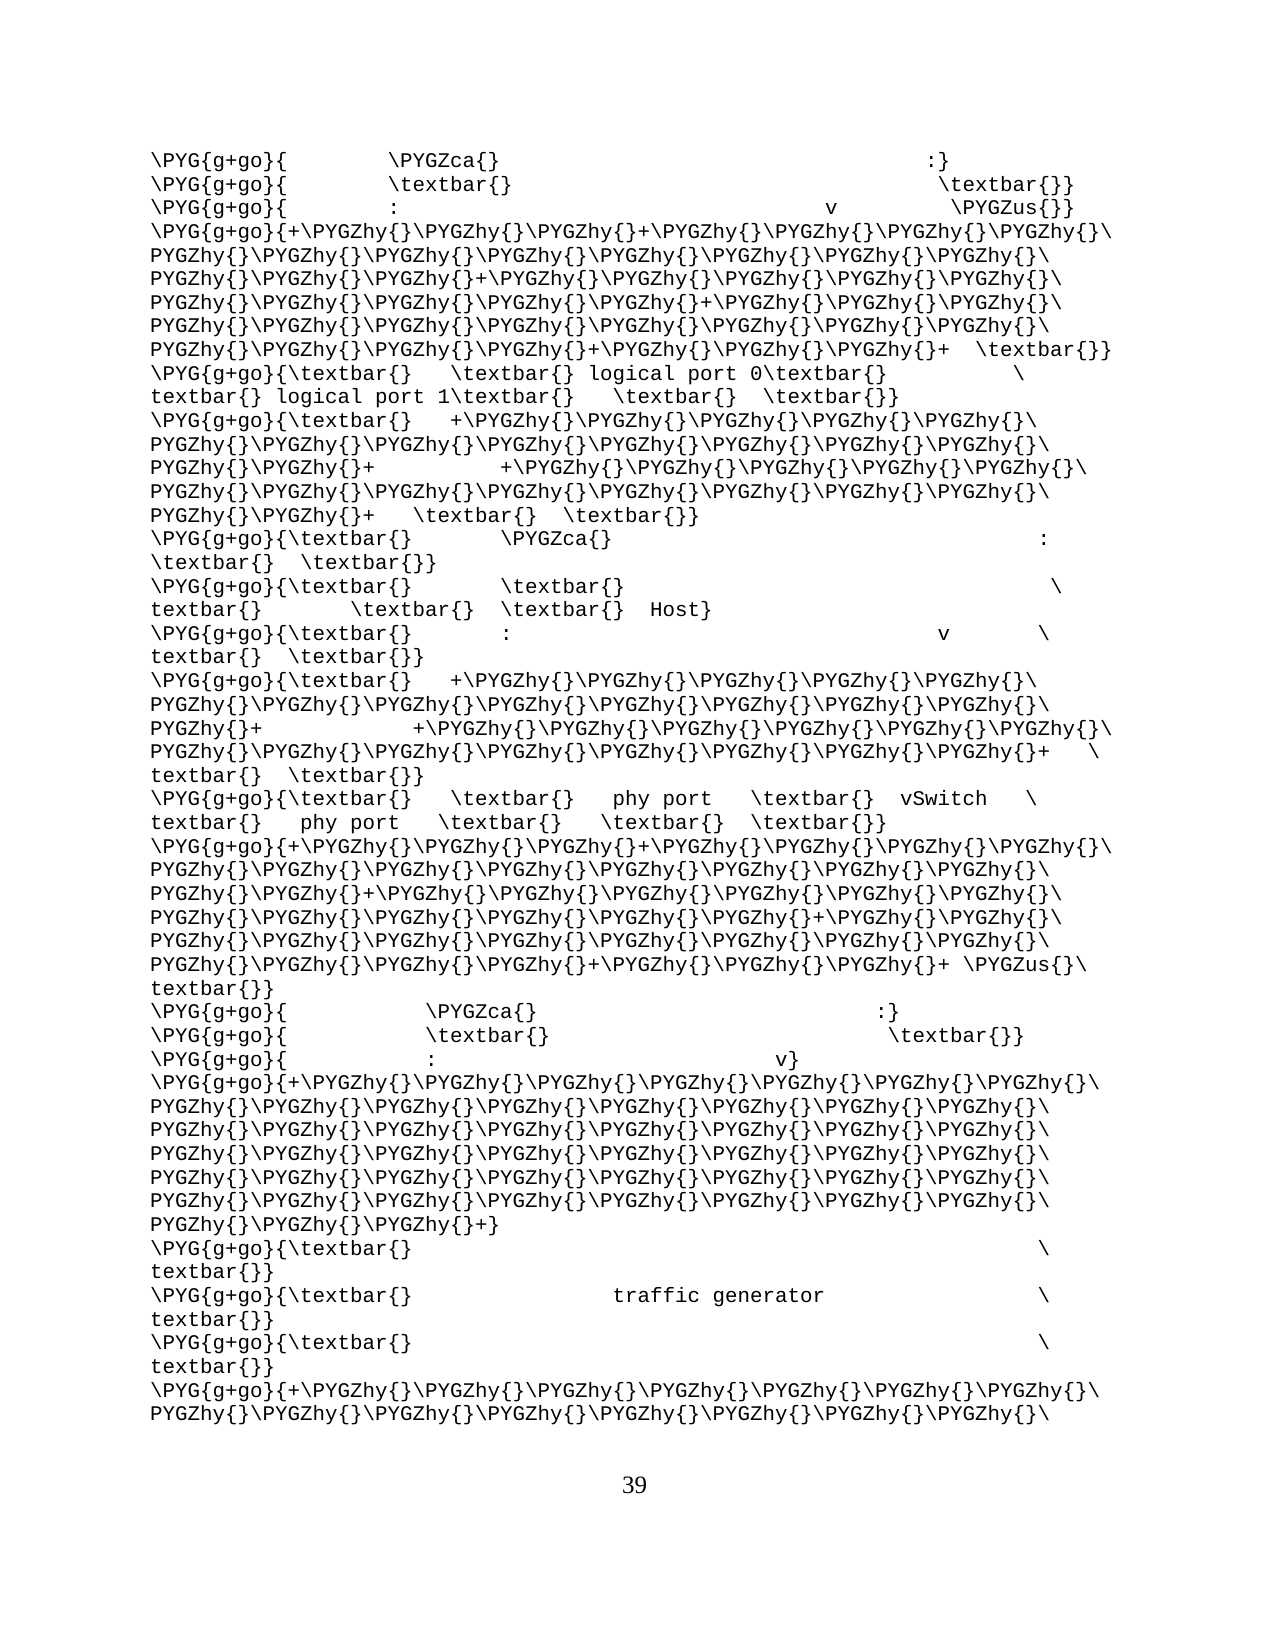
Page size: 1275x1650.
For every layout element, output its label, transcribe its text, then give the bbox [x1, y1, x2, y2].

text \PYG{g+go}{+\PYGZhy{}\PYGZhy{}\PYGZhy{}\PYGZhy{}\PYGZhy{}\PYGZhy{}\PYGZhy{}\PYGZhy{}\PYGZhy{}\PYGZhy{}\PYGZhy{}\PYGZhy{}\PYGZhy{}\PYGZhy{}\PYGZhy{}\ [150, 1379, 1125, 1427]
text \PYG{g+go}{ : v} [150, 1048, 1125, 1072]
text \PYG{g+go}{\textbar{} +\PYGZhy{}\PYGZhy{}\PYGZhy{}\PYGZhy{}\PYGZhy{}\PYGZhy{}\PYGZhy{}\PYGZhy{}\PYGZhy{}\PYGZhy{}\PYGZhy{}\PYGZhy{}\PYGZhy{}\PYGZhy{}+ +\PYGZhy{}\PYGZhy{}\PYGZhy{}\PYGZhy{}\PYGZhy{}\PYGZhy{}\PYGZhy{}\PYGZhy{}\PYGZhy{}\PYGZhy{}\PYGZhy{}\PYGZhy{}\PYGZhy{}\PYGZhy{}+ \textbar{} \textbar{}} [150, 670, 1125, 788]
text \PYG{g+go}{\textbar{} \textbar{} phy port \textbar{} vSwitch \textbar{} phy port \textbar{} \textbar{} \textbar{}} [150, 788, 1125, 836]
text \PYG{g+go}{ \PYGZca{} :} [150, 150, 1125, 174]
text \PYG{g+go}{\textbar{} : v \textbar{} \textbar{}} [150, 623, 1125, 670]
text \PYG{g+go}{\textbar{} +\PYGZhy{}\PYGZhy{}\PYGZhy{}\PYGZhy{}\PYGZhy{}\PYGZhy{}\PYGZhy{}\PYGZhy{}\PYGZhy{}\PYGZhy{}\PYGZhy{}\PYGZhy{}\PYGZhy{}\PYGZhy{}\PYGZhy{}+ +\PYGZhy{}\PYGZhy{}\PYGZhy{}\PYGZhy{}\PYGZhy{}\PYGZhy{}\PYGZhy{}\PYGZhy{}\PYGZhy{}\PYGZhy{}\PYGZhy{}\PYGZhy{}\PYGZhy{}\PYGZhy{}\PYGZhy{}+ \textbar{} \textbar{}} [150, 410, 1125, 528]
text \PYG{g+go}{\textbar{} traffic generator \textbar{}} [150, 1285, 1125, 1332]
text \PYG{g+go}{+\PYGZhy{}\PYGZhy{}\PYGZhy{}\PYGZhy{}\PYGZhy{}\PYGZhy{}\PYGZhy{}\PYGZhy{}\PYGZhy{}\PYGZhy{}\PYGZhy{}\PYGZhy{}\PYGZhy{}\PYGZhy{}\PYGZhy{}\PYGZhy{}\PYGZhy{}\PYGZhy{}\PYGZhy{}\PYGZhy{}\PYGZhy{}\PYGZhy{}\PYGZhy{}\PYGZhy{}\PYGZhy{}\PYGZhy{}\PYGZhy{}\PYGZhy{}\PYGZhy{}\PYGZhy{}\PYGZhy{}\PYGZhy{}\PYGZhy{}\PYGZhy{}\PYGZhy{}\PYGZhy{}\PYGZhy{}\PYGZhy{}\PYGZhy{}\PYGZhy{}\PYGZhy{}\PYGZhy{}\PYGZhy{}\PYGZhy{}\PYGZhy{}\PYGZhy{}\PYGZhy{}\PYGZhy{}\PYGZhy{}\PYGZhy{}+} [150, 1072, 1125, 1238]
text \PYG{g+go}{ : v \PYGZus{}} [150, 197, 1125, 221]
text \PYG{g+go}{+\PYGZhy{}\PYGZhy{}\PYGZhy{}+\PYGZhy{}\PYGZhy{}\PYGZhy{}\PYGZhy{}\PYGZhy{}\PYGZhy{}\PYGZhy{}\PYGZhy{}\PYGZhy{}\PYGZhy{}\PYGZhy{}\PYGZhy{}\PYGZhy{}\PYGZhy{}+\PYGZhy{}\PYGZhy{}\PYGZhy{}\PYGZhy{}\PYGZhy{}\PYGZhy{}\PYGZhy{}\PYGZhy{}\PYGZhy{}\PYGZhy{}\PYGZhy{}\PYGZhy{}+\PYGZhy{}\PYGZhy{}\PYGZhy{}\PYGZhy{}\PYGZhy{}\PYGZhy{}\PYGZhy{}\PYGZhy{}\PYGZhy{}\PYGZhy{}\PYGZhy{}\PYGZhy{}\PYGZhy{}\PYGZhy{}+\PYGZhy{}\PYGZhy{}\PYGZhy{}+ \PYGZus{}\textbar{}} [150, 836, 1125, 1001]
text \PYG{g+go}{\textbar{} \PYGZca{} : \textbar{} \textbar{}} [150, 528, 1125, 576]
text \PYG{g+go}{+\PYGZhy{}\PYGZhy{}\PYGZhy{}+\PYGZhy{}\PYGZhy{}\PYGZhy{}\PYGZhy{}\PYGZhy{}\PYGZhy{}\PYGZhy{}\PYGZhy{}\PYGZhy{}\PYGZhy{}\PYGZhy{}\PYGZhy{}\PYGZhy{}\PYGZhy{}\PYGZhy{}+\PYGZhy{}\PYGZhy{}\PYGZhy{}\PYGZhy{}\PYGZhy{}\PYGZhy{}\PYGZhy{}\PYGZhy{}\PYGZhy{}\PYGZhy{}+\PYGZhy{}\PYGZhy{}\PYGZhy{}\PYGZhy{}\PYGZhy{}\PYGZhy{}\PYGZhy{}\PYGZhy{}\PYGZhy{}\PYGZhy{}\PYGZhy{}\PYGZhy{}\PYGZhy{}\PYGZhy{}\PYGZhy{}+\PYGZhy{}\PYGZhy{}\PYGZhy{}+ \textbar{}} [150, 221, 1125, 363]
text \PYG{g+go}{\textbar{} \textbar{} \textbar{} \textbar{} \textbar{} Host} [150, 576, 1125, 623]
text \PYG{g+go}{\textbar{} \textbar{} logical port 0\textbar{} \textbar{} logical port 1\textbar{} \textbar{} \textbar{}} [150, 363, 1125, 410]
text \PYG{g+go}{ \textbar{} \textbar{}} [150, 174, 1125, 197]
text \PYG{g+go}{\textbar{} \textbar{}} [150, 1238, 1125, 1285]
text \PYG{g+go}{ \PYGZca{} :} [150, 1001, 1125, 1025]
text \PYG{g+go}{\textbar{} \textbar{}} [150, 1332, 1125, 1379]
text \PYG{g+go}{ \textbar{} \textbar{}} [150, 1025, 1125, 1048]
